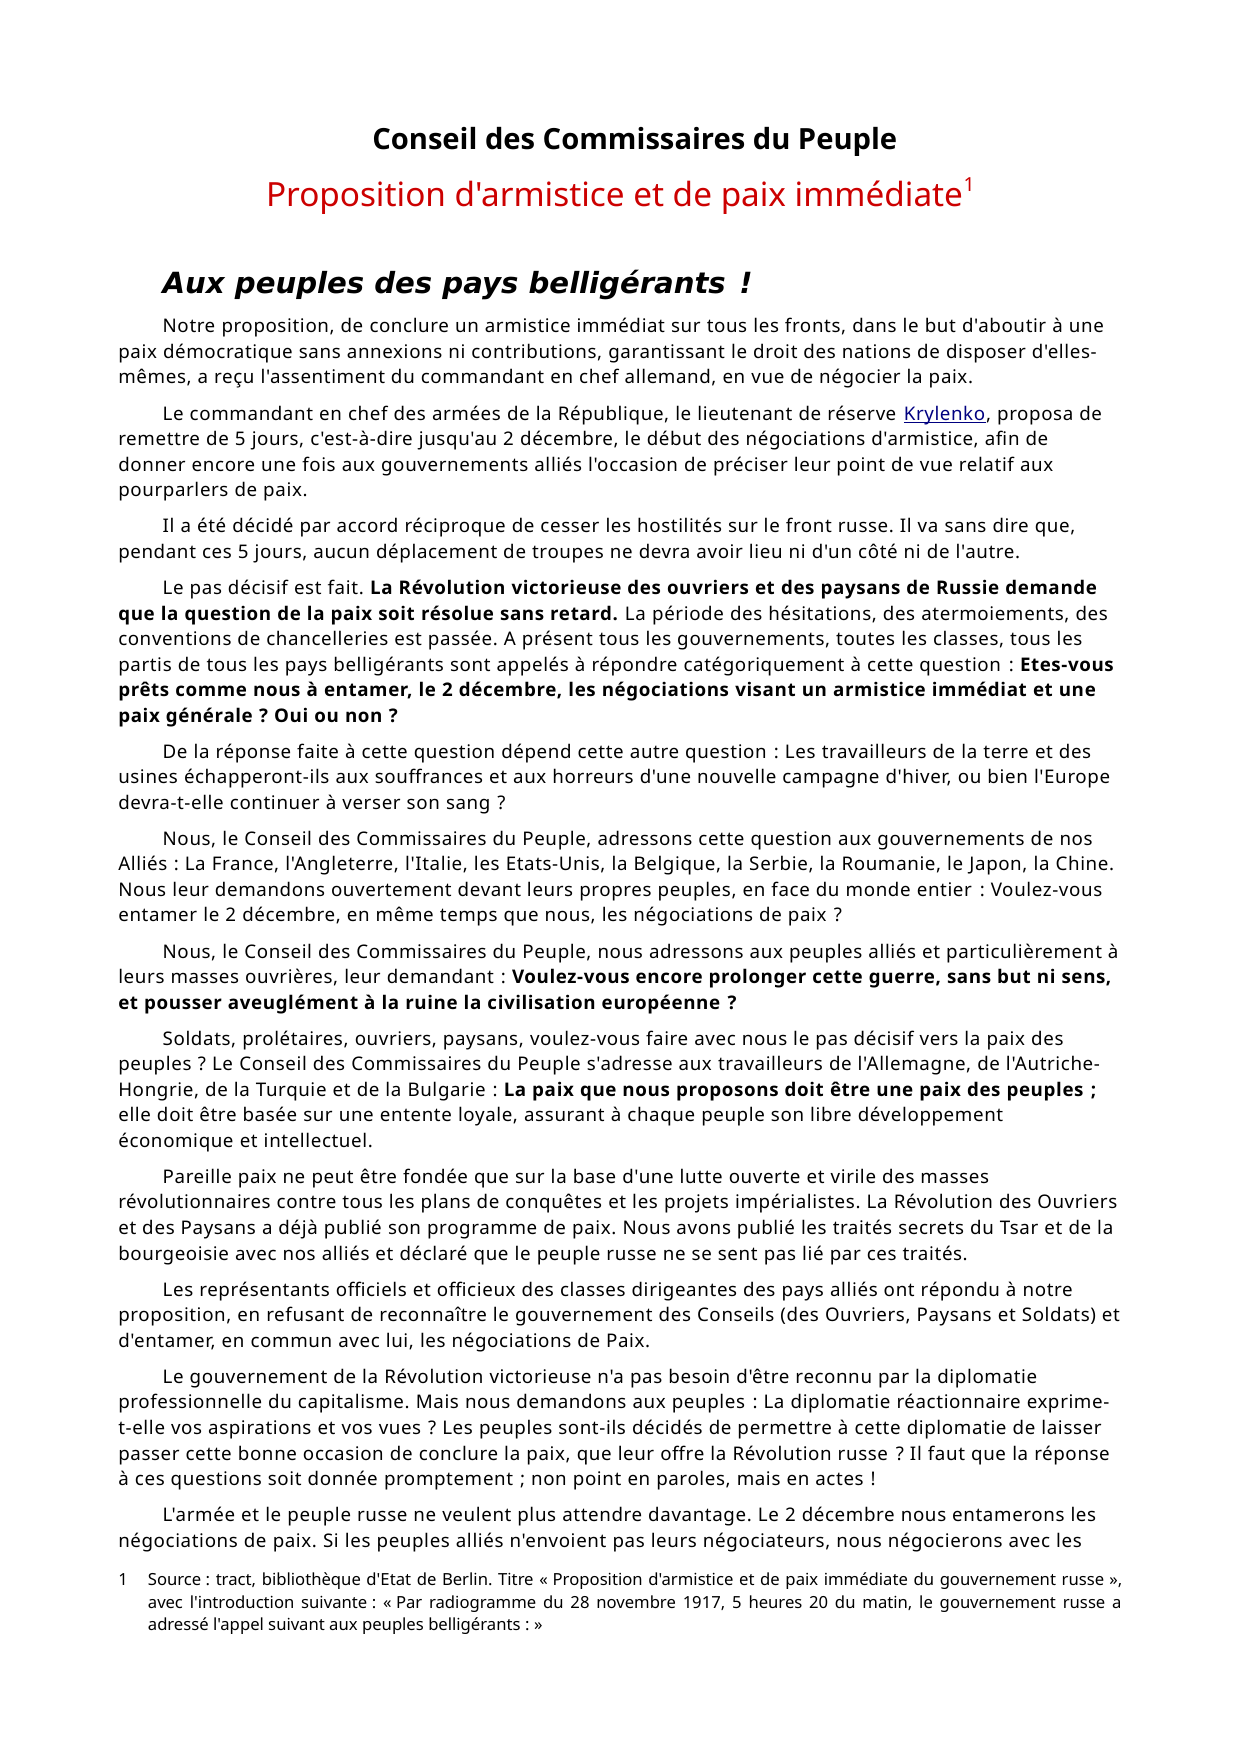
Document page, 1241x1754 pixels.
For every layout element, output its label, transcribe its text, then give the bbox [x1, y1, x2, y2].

text Nous, le Conseil des Commissaires du Peuple, nous adressons aux peuples alliés et particulièrement à leurs masses ouvrières, leur demandant : Voulez-vous encore prolonger cette guerre, sans but ni sens, et pousser aveuglément à la ruine la civilisation européenne ? [118, 938, 1122, 1014]
subtitle Proposition d'armistice et de paix immédiate [118, 170, 1122, 216]
text Soldats, prolétaires, ouvriers, paysans, voulez-vous faire avec nous le pas décisif vers la paix des peuples ? Le Conseil des Commissaires du Peuple s'adresse aux travailleurs de l'Allemagne, de l'Autriche-Hongrie, de la Turquie et de la Bulgarie : La paix que nous proposons doit être une paix des peuples ; elle doit être basée sur une entente loyale, assurant à chaque peuple son libre développement économique et intellectuel. [118, 1025, 1122, 1153]
text L'armée et le peuple russe ne veulent plus attendre davantage. Le 2 décembre nous entamerons les négociations de paix. Si les peuples alliés n'envoient pas leurs négociateurs, nous négocierons avec les [118, 1501, 1122, 1552]
text Nous, le Conseil des Commissaires du Peuple, adressons cette question aux gouvernements de nos Alliés : La France, l'Angleterre, l'Italie, les Etats-Unis, la Belgique, la Serbie, la Roumanie, le Japon, la Chine. Nous leur demandons ouvertement devant leurs propres peuples, en face du monde entier : Voulez-vous entamer le 2 décembre, en même temps que nous, les négociations de paix ? [118, 825, 1122, 927]
text Source : tract, bibliothèque d'Etat de Berlin. Titre « Proposition d'armistice et de paix immédiate du gouvernement russe », avec l'introduction suivante : « Par radiogramme du 28 novembre 1917, 5 heures 20 du matin, le gouvernement russe a adressé l'appel suivant aux peuples belligérants : » [118, 1568, 1122, 1636]
text Il a été décidé par accord réciproque de cesser les hostilités sur le front russe. Il va sans dire que, pendant ces 5 jours, aucun déplacement de troupes ne devra avoir lieu ni d'un côté ni de l'autre. [118, 513, 1122, 564]
text Conseil des Commissaires du Peuple [148, 118, 1122, 158]
text De la réponse faite à cette question dépend cette autre question : Les travailleurs de la terre et des usines échapperont-ils aux souffrances et aux horreurs d'une nouvelle campagne d'hiver, ou bien l'Europe devra-t-elle continuer à verser son sang ? [118, 738, 1122, 814]
text Les représentants officiels et officieux des classes dirigeantes des pays alliés ont répondu à notre proposition, en refusant de reconnaître le gouvernement des Conseils (des Ouvriers, Paysans et Soldats) et d'entamer, en commun avec lui, les négociations de Paix. [118, 1276, 1122, 1353]
text Le pas décisif est fait. La Révolution victorieuse des ouvriers et des paysans de Russie demande que la question de la paix soit résolue sans retard. La période des hésitations, des atermoiements, des conventions de chancelleries est passée. A présent tous les gouvernements, toutes les classes, tous les partis de tous les pays belligérants sont appelés à répondre catégoriquement à cette question : Etes-vous prêts comme nous à entamer, le 2 décembre, les négociations visant un armistice immédiat et une paix générale ? Oui ou non ? [118, 574, 1122, 727]
text Pareille paix ne peut être fondée que sur la base d'une lutte ouverte et virile des masses révolutionnaires contre tous les plans de conquêtes et les projets impérialistes. La Révolution des Ouvriers et des Paysans a déjà publié son programme de paix. Nous avons publié les traités secrets du Tsar et de la bourgeoisie avec nos alliés et déclaré que le peuple russe ne se sent pas lié par ces traités. [118, 1163, 1122, 1265]
text Notre proposition, de conclure un armistice immédiat sur tous les fronts, dans le but d'aboutir à une paix démocratique sans annexions ni contributions, garantissant le droit des nations de disposer d'elles-mêmes, a reçu l'assentiment du commandant en chef allemand, en vue de négocier la paix. [118, 313, 1122, 389]
subtitle Aux peuples des pays belligérants ! [118, 266, 1122, 300]
text Le gouvernement de la Révolution victorieuse n'a pas besoin d'être reconnu par la diplomatie professionnelle du capitalisme. Mais nous demandons aux peuples : La diplomatie réactionnaire exprime-t-elle vos aspirations et vos vues ? Les peuples sont-ils décidés de permettre à cette diplomatie de laisser passer cette bonne occasion de conclure la paix, que leur offre la Révolution russe ? Il faut que la réponse à ces questions soit donnée promptement ; non point en paroles, mais en actes ! [118, 1363, 1122, 1491]
text Le commandant en chef des armées de la République, le lieutenant de réserve Krylenko, proposa de remettre de 5 jours, c'est-à-dire jusqu'au 2 décembre, le début des négociations d'armistice, afin de donner encore une fois aux gouvernements alliés l'occasion de préciser leur point de vue relatif aux pourparlers de paix. [118, 400, 1122, 502]
